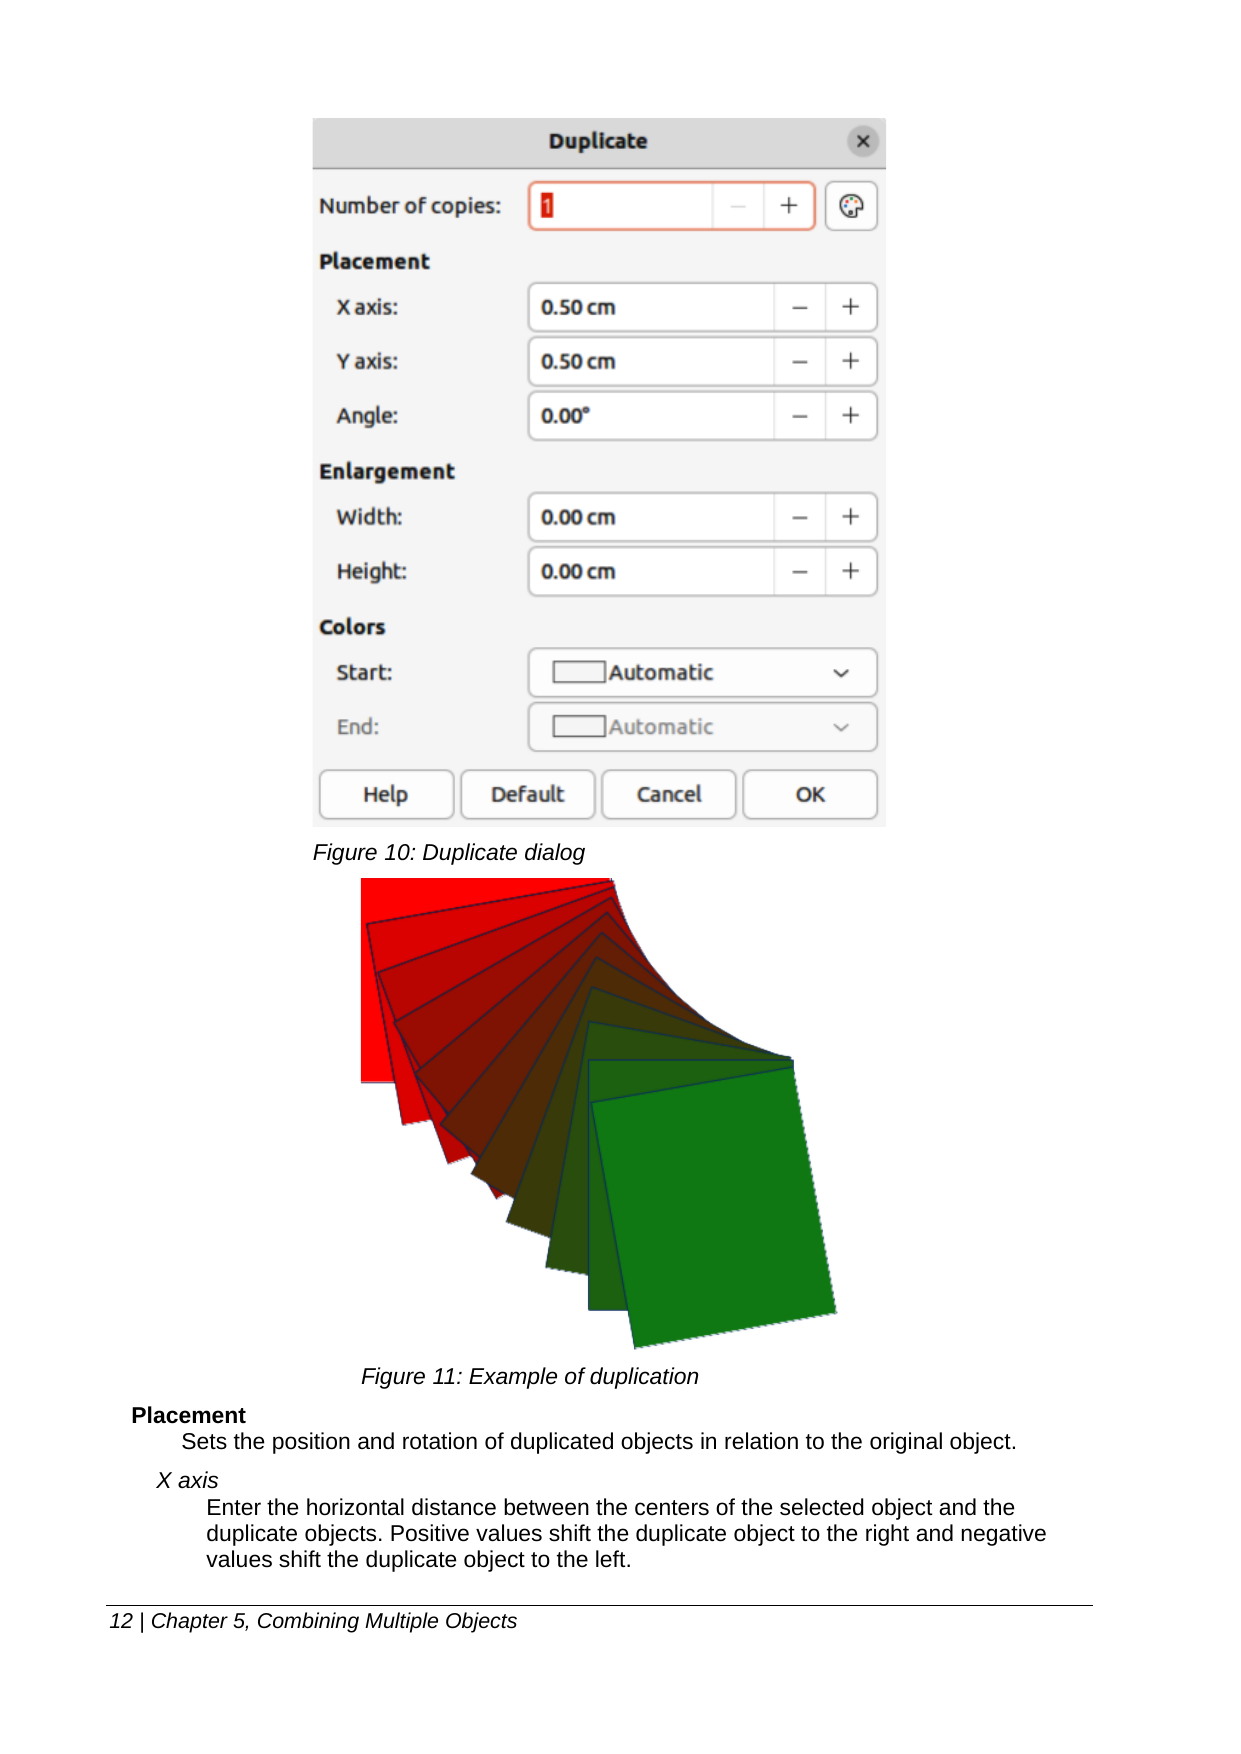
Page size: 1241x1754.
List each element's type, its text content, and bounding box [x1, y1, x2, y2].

text Figure 10: Duplicate dialog [313, 839, 886, 866]
text Enter the horizontal distance between the centers of the selected object and the duplicate objects. Positive values shift the duplicate object to the right and negative values shift the duplicate object to the left. [206, 1493, 1093, 1572]
text Placement [131, 1402, 1093, 1428]
text X axis [156, 1467, 1093, 1493]
picture [360, 878, 838, 1351]
text Sets the position and rotation of duplicated objects in relation to the original object. [181, 1428, 1093, 1454]
picture [312, 118, 887, 827]
text Figure 11: Example of duplication [361, 1363, 838, 1389]
